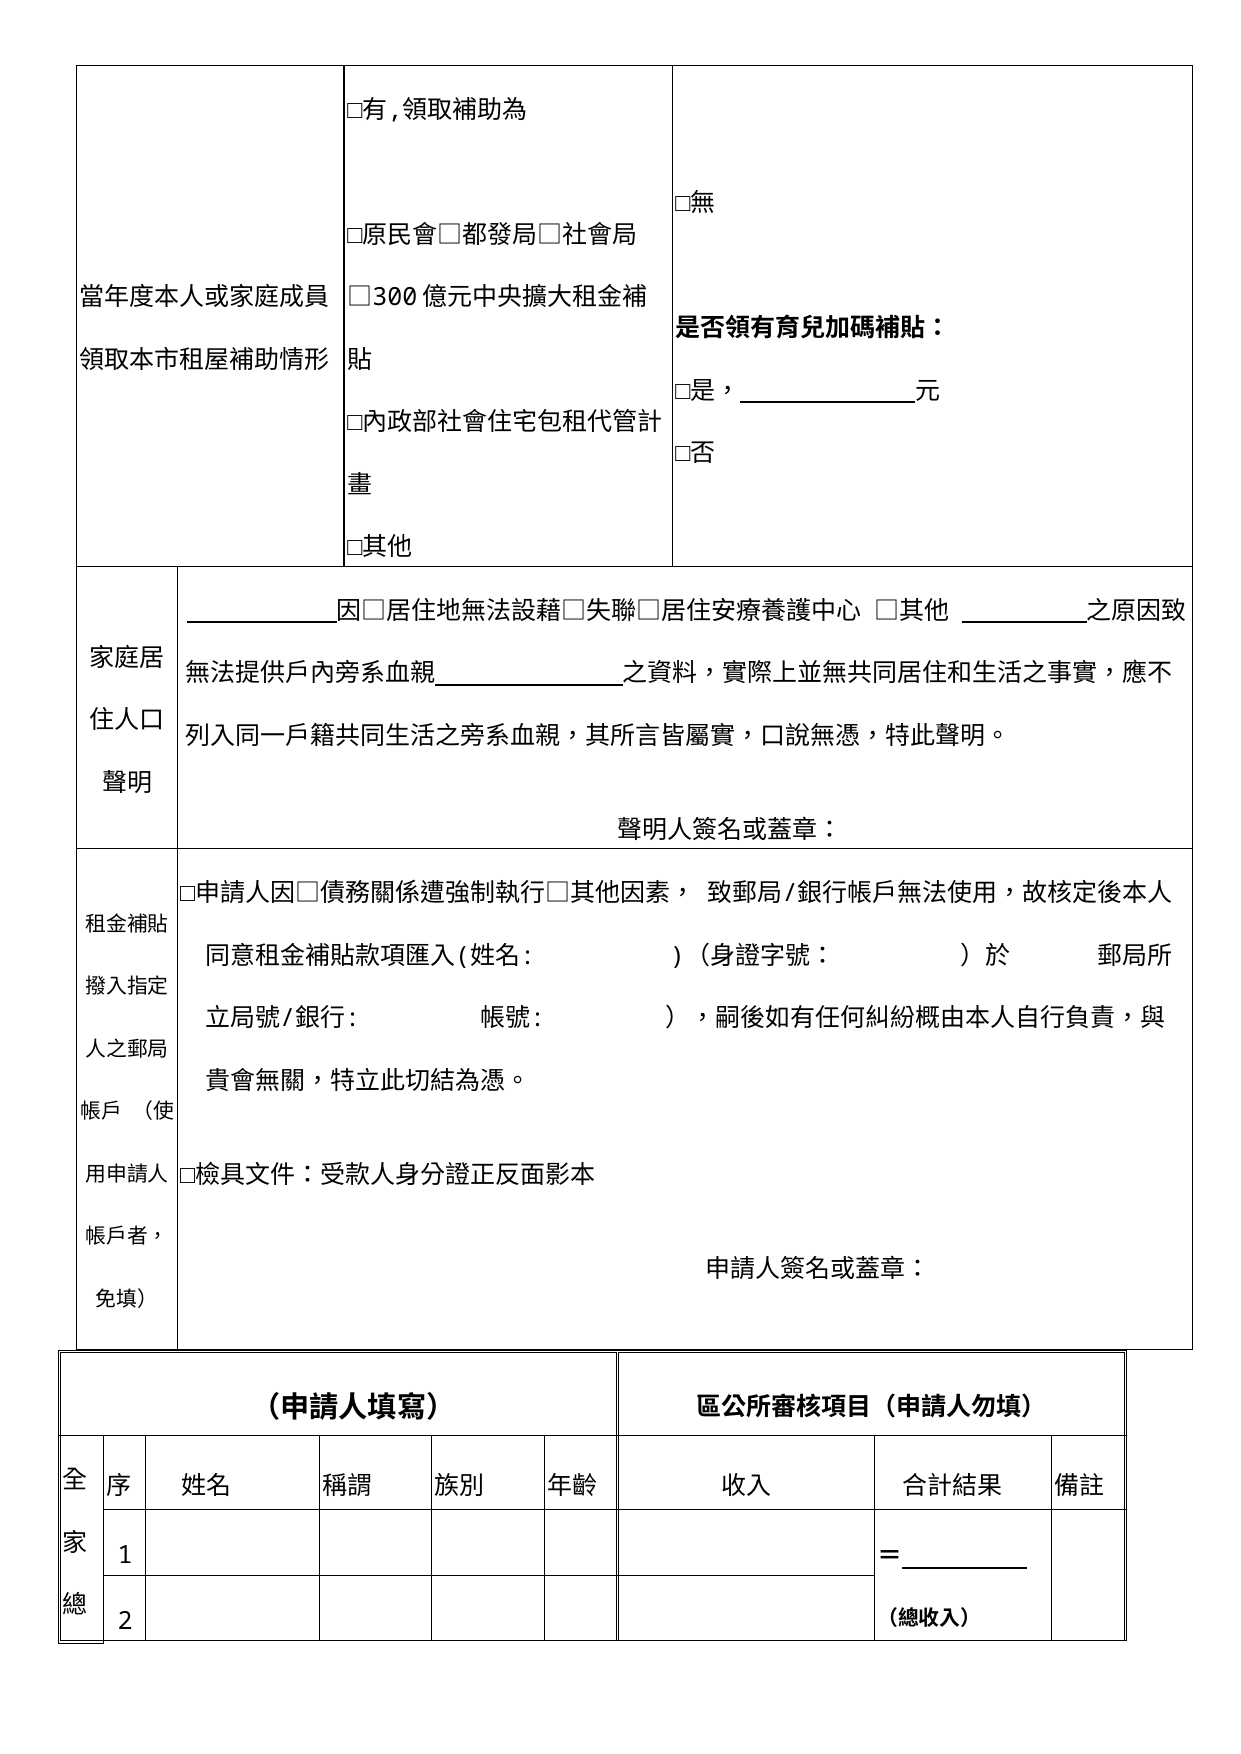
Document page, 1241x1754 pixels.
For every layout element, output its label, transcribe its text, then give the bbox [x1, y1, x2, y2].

table_cell 當年度本人或家庭成員 領取本市租屋補助情形 [77, 66, 343, 566]
table_cell 全家總 [61, 1436, 103, 1640]
table_cell [432, 1510, 544, 1575]
table_cell [545, 1510, 616, 1575]
table_cell 收入 [619, 1436, 874, 1509]
table_cell [146, 1576, 319, 1640]
table_cell 姓名 [146, 1436, 319, 1509]
table_cell [1193, 65, 1197, 566]
table_cell [619, 1510, 874, 1575]
table_cell [545, 1576, 616, 1640]
table_cell 因□居住地無法設藉□失聯□居住安療養護中心 □其他 之原因致無法提供戶內旁系血親 之資料，實際上並無共同居住和生活之事實，應不列入同一戶籍共同生活之旁系血親，其所言皆屬實，口說無憑，特此聲明。 聲明人簽名或蓋章： [178, 567, 1192, 848]
table_cell [432, 1576, 544, 1640]
table_cell [1193, 566, 1197, 848]
table_cell 合計結果 [875, 1436, 1051, 1509]
table_cell [320, 1510, 431, 1575]
table_cell 序 [104, 1436, 145, 1509]
table_cell 家庭居住人口聲明 [77, 567, 177, 848]
table_cell 租金補貼撥入指定人之郵局帳戶 （使用申請人帳戶者，免填） [77, 849, 177, 1349]
table_cell 備註 [1052, 1436, 1124, 1509]
table_cell ＝ （總收入） [875, 1510, 1051, 1640]
table_cell [320, 1576, 431, 1640]
table_cell 稱謂 [320, 1436, 431, 1509]
table_header （申請人填寫） [61, 1353, 616, 1435]
table_cell 族別 [432, 1436, 544, 1509]
table_cell [1052, 1510, 1124, 1640]
table_cell 1 [104, 1510, 145, 1575]
table_cell [1193, 848, 1197, 1349]
table_cell □有,領取補助為 □原民會□都發局□社會局□300億元中央擴大租金補貼 □內政部社會住宅包租代管計畫 □其他 [345, 66, 672, 566]
table_header 區公所審核項目（申請人勿填） [619, 1353, 1124, 1435]
table_cell □無 是否領有育兒加碼補貼： □是， 元 □否 [673, 66, 1192, 566]
table_cell [61, 65, 76, 566]
table_cell [146, 1510, 319, 1575]
table_cell [619, 1576, 874, 1640]
table_cell 年齡 [545, 1436, 616, 1509]
table_cell □申請人因□債務關係遭強制執行□其他因素， 致郵局/銀行帳戶無法使用，故核定後本人同意租金補貼款項匯入(姓名: )（身證字號： ）於 郵局所立局號/銀行: 帳號: ），嗣後如有任何糾紛概由本人自行負責，與貴會無關，特立此切結為憑。 □檢具文件：受款人身分證正反面影本 申請人簽名或蓋章： [178, 849, 1192, 1349]
table_cell [61, 566, 76, 848]
table_cell 2 [104, 1576, 145, 1640]
table_cell [61, 848, 76, 1349]
